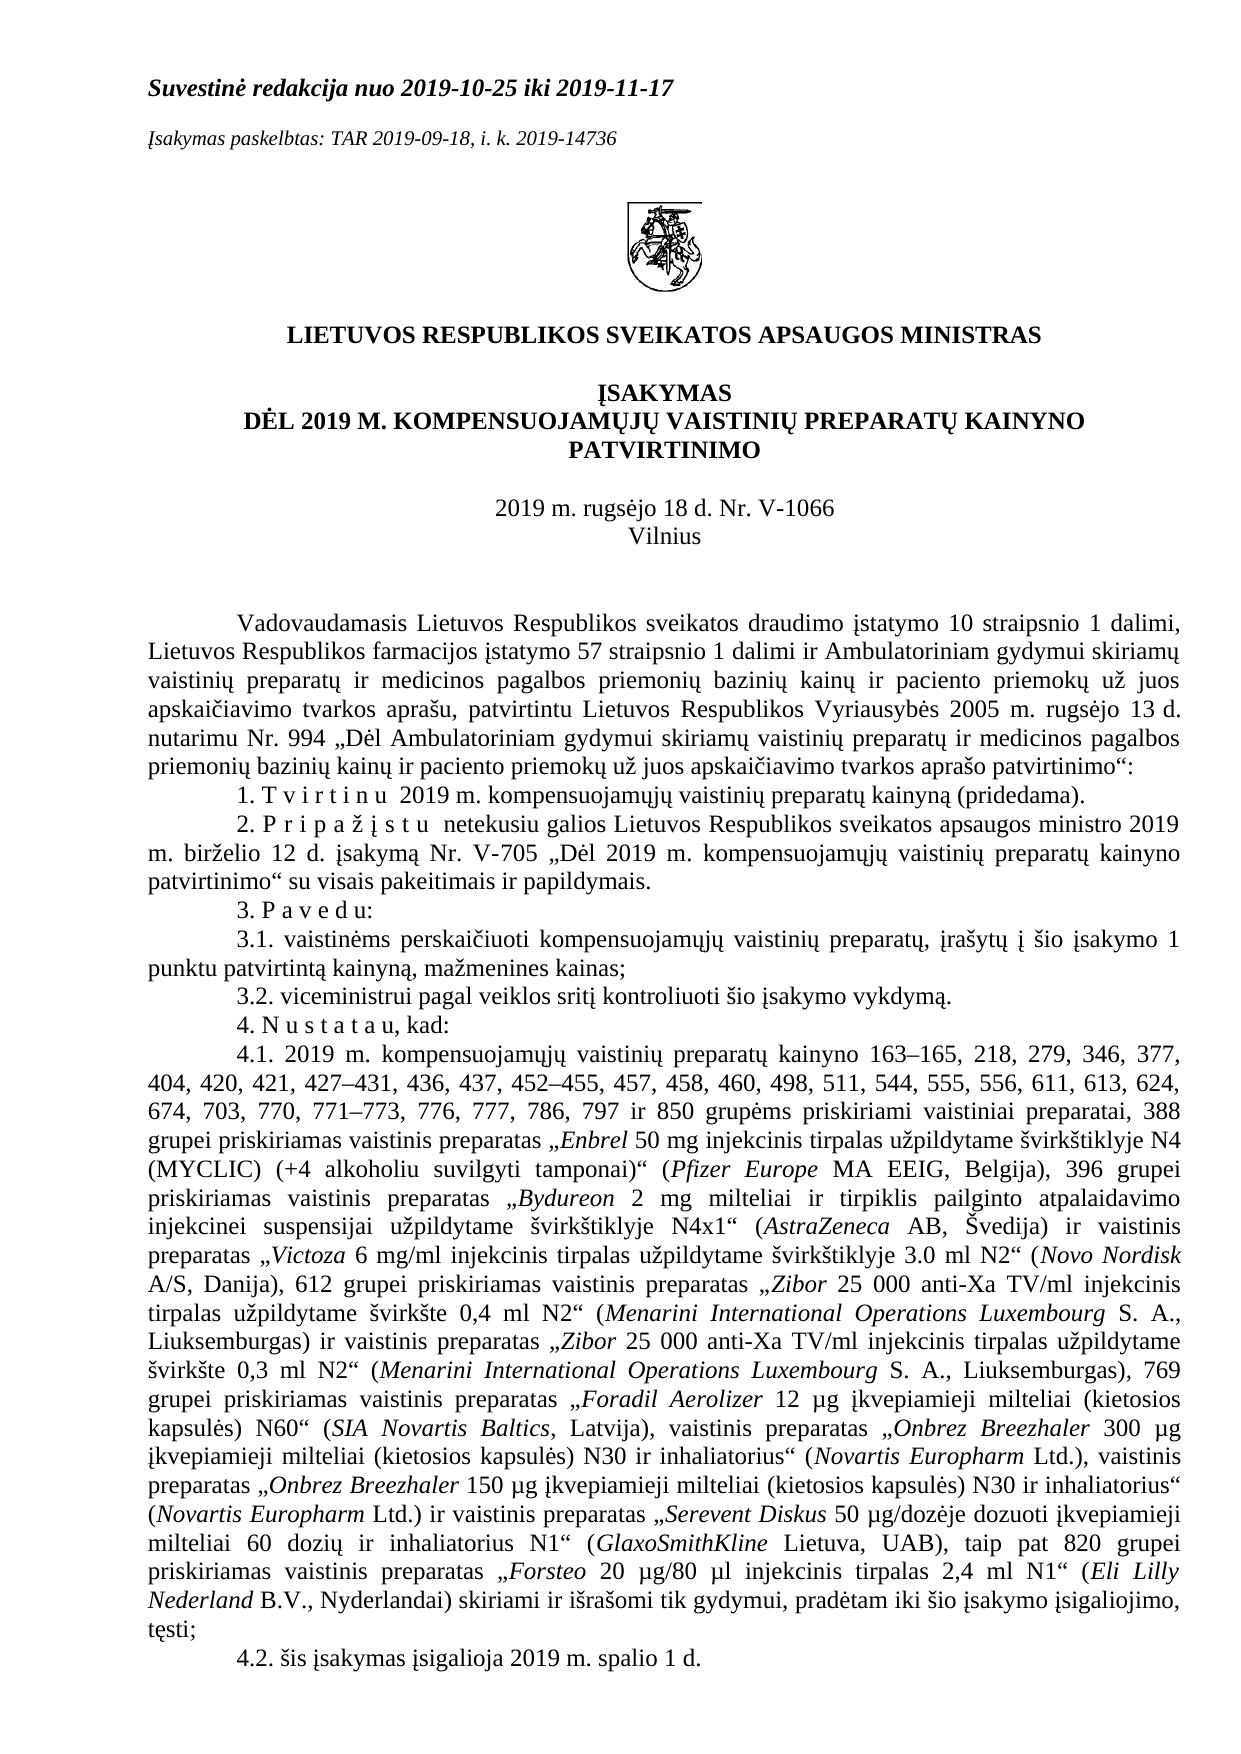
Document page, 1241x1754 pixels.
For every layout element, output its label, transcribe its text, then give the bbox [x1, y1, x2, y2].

text ĮSAKYMAS [148, 378, 1181, 406]
text 3.1. vaistinėms perskaičiuoti kompensuojamųjų vaistinių preparatų, įrašytų į šio įsakymo 1 punktu patvirtintą kainyną, mažmenines kainas; [148, 924, 1181, 981]
text 3.2. viceministrui pagal veiklos sritį kontroliuoti šio įsakymo vykdymą. [148, 981, 1181, 1010]
text 4.2. šis įsakymas įsigalioja 2019 m. spalio 1 d. [148, 1643, 1181, 1671]
text 4.1. 2019 m. kompensuojamųjų vaistinių preparatų kainyno 163–165, 218, 279, 346, 377, 404, 420, 421, 427–431, 436, 437, 452–455, 457, 458, 460, 498, 511, 544, 555, 556, 611, 613, 624, 674, 703, 770, 771–773, 776, 777, 786, 797 ir 850 grupėms priskiriami vaistiniai preparatai, 388 grupei priskiriamas vaistinis preparatas „Enbrel 50 mg injekcinis tirpalas užpildytame švirkštiklyje N4 (MYCLIC) (+4 alkoholiu suvilgyti tamponai)“ (Pfizer Europe MA EEIG, Belgija), 396 grupei priskiriamas vaistinis preparatas „Bydureon 2 mg milteliai ir tirpiklis pailginto atpalaidavimo injekcinei suspensijai užpildytame švirkštiklyje N4x1“ (AstraZeneca AB, Švedija) ir vaistinis preparatas „Victoza 6 mg/ml injekcinis tirpalas užpildytame švirkštiklyje 3.0 ml N2“ (Novo Nordisk A/S, Danija), 612 grupei priskiriamas vaistinis preparatas „Zibor 25 000 anti-Xa TV/ml injekcinis tirpalas užpildytame švirkšte 0,4 ml N2“ (Menarini International Operations Luxembourg S. A., Liuksemburgas) ir vaistinis preparatas „Zibor 25 000 anti-Xa TV/ml injekcinis tirpalas užpildytame švirkšte 0,3 ml N2“ (Menarini International Operations Luxembourg S. A., Liuksemburgas), 769 grupei priskiriamas vaistinis preparatas „Foradil Aerolizer 12 µg įkvepiamieji milteliai (kietosios kapsulės) N60“ (SIA Novartis Baltics, Latvija), vaistinis preparatas „Onbrez Breezhaler 300 µg įkvepiamieji milteliai (kietosios kapsulės) N30 ir inhaliatorius“ (Novartis Europharm Ltd.), vaistinis preparatas „Onbrez Breezhaler 150 µg įkvepiamieji milteliai (kietosios kapsulės) N30 ir inhaliatorius“ (Novartis Europharm Ltd.) ir vaistinis preparatas „Serevent Diskus 50 µg/dozėje dozuoti įkvepiamieji milteliai 60 dozių ir inhaliatorius N1“ (GlaxoSmithKline Lietuva, UAB), taip pat 820 grupei priskiriamas vaistinis preparatas „Forsteo 20 µg/80 µl injekcinis tirpalas 2,4 ml N1“ (Eli Lilly Nederland B.V., Nyderlandai) skiriami ir išrašomi tik gydymui, pradėtam iki šio įsakymo įsigaliojimo, tęsti; [148, 1039, 1181, 1643]
text 2019 m. rugsėjo 18 d. Nr. V-1066 [148, 493, 1181, 521]
text 1. T v i r t i n u 2019 m. kompensuojamųjų vaistinių preparatų kainyną (pridedama). [148, 780, 1181, 809]
text 3. P a v e d u: [148, 895, 1181, 924]
text DĖL 2019 M. KOMPENSUOJAMŲJŲ VAISTINIŲ PREPARATŲ KAINYNO PATVIRTINIMO [148, 406, 1181, 464]
text Vilnius [148, 521, 1181, 550]
text 4. N u s t a t a u, kad: [148, 1010, 1181, 1039]
text Įsakymas paskelbtas: TAR 2019-09-18, i. k. 2019-14736 [148, 125, 1181, 149]
text LIETUVOS RESPUBLIKOS SVEIKATOS APSAUGOS MINISTRAS [148, 320, 1181, 349]
text 2. P r i p a ž į s t u netekusiu galios Lietuvos Respublikos sveikatos apsaugos ministro 2019 m. birželio 12 d. įsakymą Nr. V-705 „Dėl 2019 m. kompensuojamųjų vaistinių preparatų kainyno patvirtinimo“ su visais pakeitimais ir papildymais. [148, 809, 1181, 895]
text Vadovaudamasis Lietuvos Respublikos sveikatos draudimo įstatymo 10 straipsnio 1 dalimi, Lietuvos Respublikos farmacijos įstatymo 57 straipsnio 1 dalimi ir Ambulatoriniam gydymui skiriamų vaistinių preparatų ir medicinos pagalbos priemonių bazinių kainų ir paciento priemokų už juos apskaičiavimo tvarkos aprašu, patvirtintu Lietuvos Respublikos Vyriausybės 2005 m. rugsėjo 13 d. nutarimu Nr. 994 „Dėl Ambulatoriniam gydymui skiriamų vaistinių preparatų ir medicinos pagalbos priemonių bazinių kainų ir paciento priemokų už juos apskaičiavimo tvarkos aprašo patvirtinimo“: [148, 608, 1181, 780]
text Suvestinė redakcija nuo 2019-10-25 iki 2019-11-17 [148, 73, 1181, 101]
